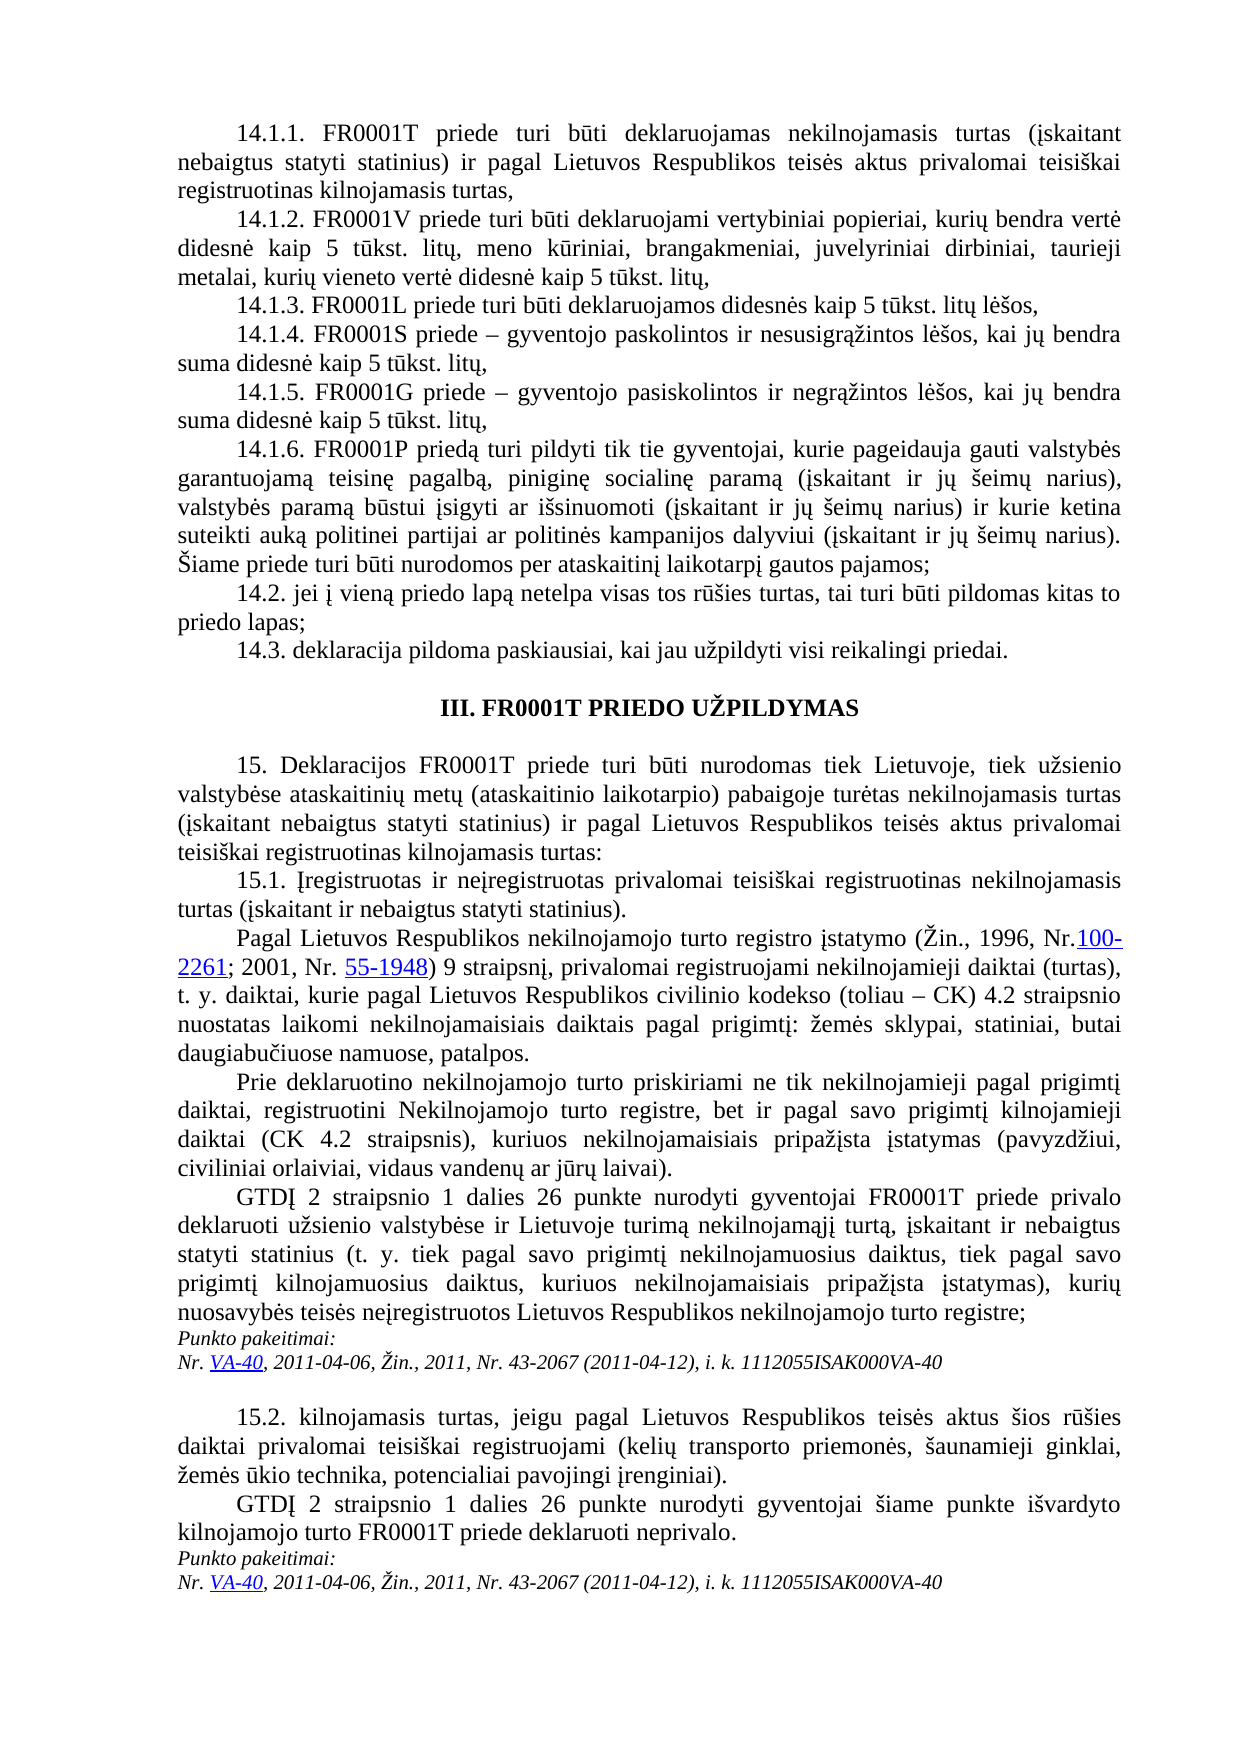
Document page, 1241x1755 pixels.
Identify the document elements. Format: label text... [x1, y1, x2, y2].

text 14.3. deklaracija pildoma paskiausiai, kai jau užpildyti visi reikalingi priedai. [177, 636, 1122, 664]
text Nr. VA-40, 2011-04-06, Žin., 2011, Nr. 43-2067 (2011-04-12), i. k. 1112055ISAK000VA-40 [177, 1350, 1122, 1374]
text Punkto pakeitimai: [177, 1326, 1122, 1350]
text 14.2. jei į vieną priedo lapą netelpa visas tos rūšies turtas, tai turi būti pildomas kitas to priedo lapas; [177, 578, 1122, 636]
text 14.1.6. FR0001P priedą turi pildyti tik tie gyventojai, kurie pageidauja gauti valstybės garantuojamą teisinę pagalbą, piniginę socialinę paramą (įskaitant ir jų šeimų narius), valstybės paramą būstui įsigyti ar išsinuomoti (įskaitant ir jų šeimų narius) ir kurie ketina suteikti auką politinei partijai ar politinės kampanijos dalyviui (įskaitant ir jų šeimų narius). Šiame priede turi būti nurodomos per ataskaitinį laikotarpį gautos pajamos; [177, 434, 1122, 578]
text GTDĮ 2 straipsnio 1 dalies 26 punkte nurodyti gyventojai šiame punkte išvardyto kilnojamojo turto FR0001T priede deklaruoti neprivalo. [177, 1489, 1122, 1546]
text 14.1.1. FR0001T priede turi būti deklaruojamas nekilnojamasis turtas (įskaitant nebaigtus statyti statinius) ir pagal Lietuvos Respublikos teisės aktus privalomai teisiškai registruotinas kilnojamasis turtas, [177, 118, 1122, 204]
text Punkto pakeitimai: [177, 1546, 1122, 1570]
text III. FR0001T PRIEDO UŽPILDYMAS [177, 693, 1122, 722]
text Nr. VA-40, 2011-04-06, Žin., 2011, Nr. 43-2067 (2011-04-12), i. k. 1112055ISAK000VA-40 [177, 1570, 1122, 1594]
text 14.1.5. FR0001G priede – gyventojo pasiskolintos ir negrąžintos lėšos, kai jų bendra suma didesnė kaip 5 tūkst. litų, [177, 377, 1122, 434]
text GTDĮ 2 straipsnio 1 dalies 26 punkte nurodyti gyventojai FR0001T priede privalo deklaruoti užsienio valstybėse ir Lietuvoje turimą nekilnojamąjį turtą, įskaitant ir nebaigtus statyti statinius (t. y. tiek pagal savo prigimtį nekilnojamuosius daiktus, tiek pagal savo prigimtį kilnojamuosius daiktus, kuriuos nekilnojamaisiais pripažįsta įstatymas), kurių nuosavybės teisės neįregistruotos Lietuvos Respublikos nekilnojamojo turto registre; [177, 1182, 1122, 1326]
text 14.1.2. FR0001V priede turi būti deklaruojami vertybiniai popieriai, kurių bendra vertė didesnė kaip 5 tūkst. litų, meno kūriniai, brangakmeniai, juvelyriniai dirbiniai, taurieji metalai, kurių vieneto vertė didesnė kaip 5 tūkst. litų, [177, 204, 1122, 291]
text 15. Deklaracijos FR0001T priede turi būti nurodomas tiek Lietuvoje, tiek užsienio valstybėse ataskaitinių metų (ataskaitinio laikotarpio) pabaigoje turėtas nekilnojamasis turtas (įskaitant nebaigtus statyti statinius) ir pagal Lietuvos Respublikos teisės aktus privalomai teisiškai registruotinas kilnojamasis turtas: [177, 751, 1122, 866]
text 15.1. Įregistruotas ir neįregistruotas privalomai teisiškai registruotinas nekilnojamasis turtas (įskaitant ir nebaigtus statyti statinius). [177, 866, 1122, 923]
text Pagal Lietuvos Respublikos nekilnojamojo turto registro įstatymo (Žin., 1996, Nr.100-2261; 2001, Nr. 55-1948) 9 straipsnį, privalomai registruojami nekilnojamieji daiktai (turtas), t. y. daiktai, kurie pagal Lietuvos Respublikos civilinio kodekso (toliau – CK) 4.2 straipsnio nuostatas laikomi nekilnojamaisiais daiktais pagal prigimtį: žemės sklypai, statiniai, butai daugiabučiuose namuose, patalpos. [177, 923, 1122, 1067]
text Prie deklaruotino nekilnojamojo turto priskiriami ne tik nekilnojamieji pagal prigimtį daiktai, registruotini Nekilnojamojo turto registre, bet ir pagal savo prigimtį kilnojamieji daiktai (CK 4.2 straipsnis), kuriuos nekilnojamaisiais pripažįsta įstatymas (pavyzdžiui, civiliniai orlaiviai, vidaus vandenų ar jūrų laivai). [177, 1067, 1122, 1182]
text 15.2. kilnojamasis turtas, jeigu pagal Lietuvos Respublikos teisės aktus šios rūšies daiktai privalomai teisiškai registruojami (kelių transporto priemonės, šaunamieji ginklai, žemės ūkio technika, potencialiai pavojingi įrenginiai). [177, 1402, 1122, 1489]
text 14.1.3. FR0001L priede turi būti deklaruojamos didesnės kaip 5 tūkst. litų lėšos, [177, 291, 1122, 319]
text 14.1.4. FR0001S priede – gyventojo paskolintos ir nesusigrąžintos lėšos, kai jų bendra suma didesnė kaip 5 tūkst. litų, [177, 319, 1122, 377]
